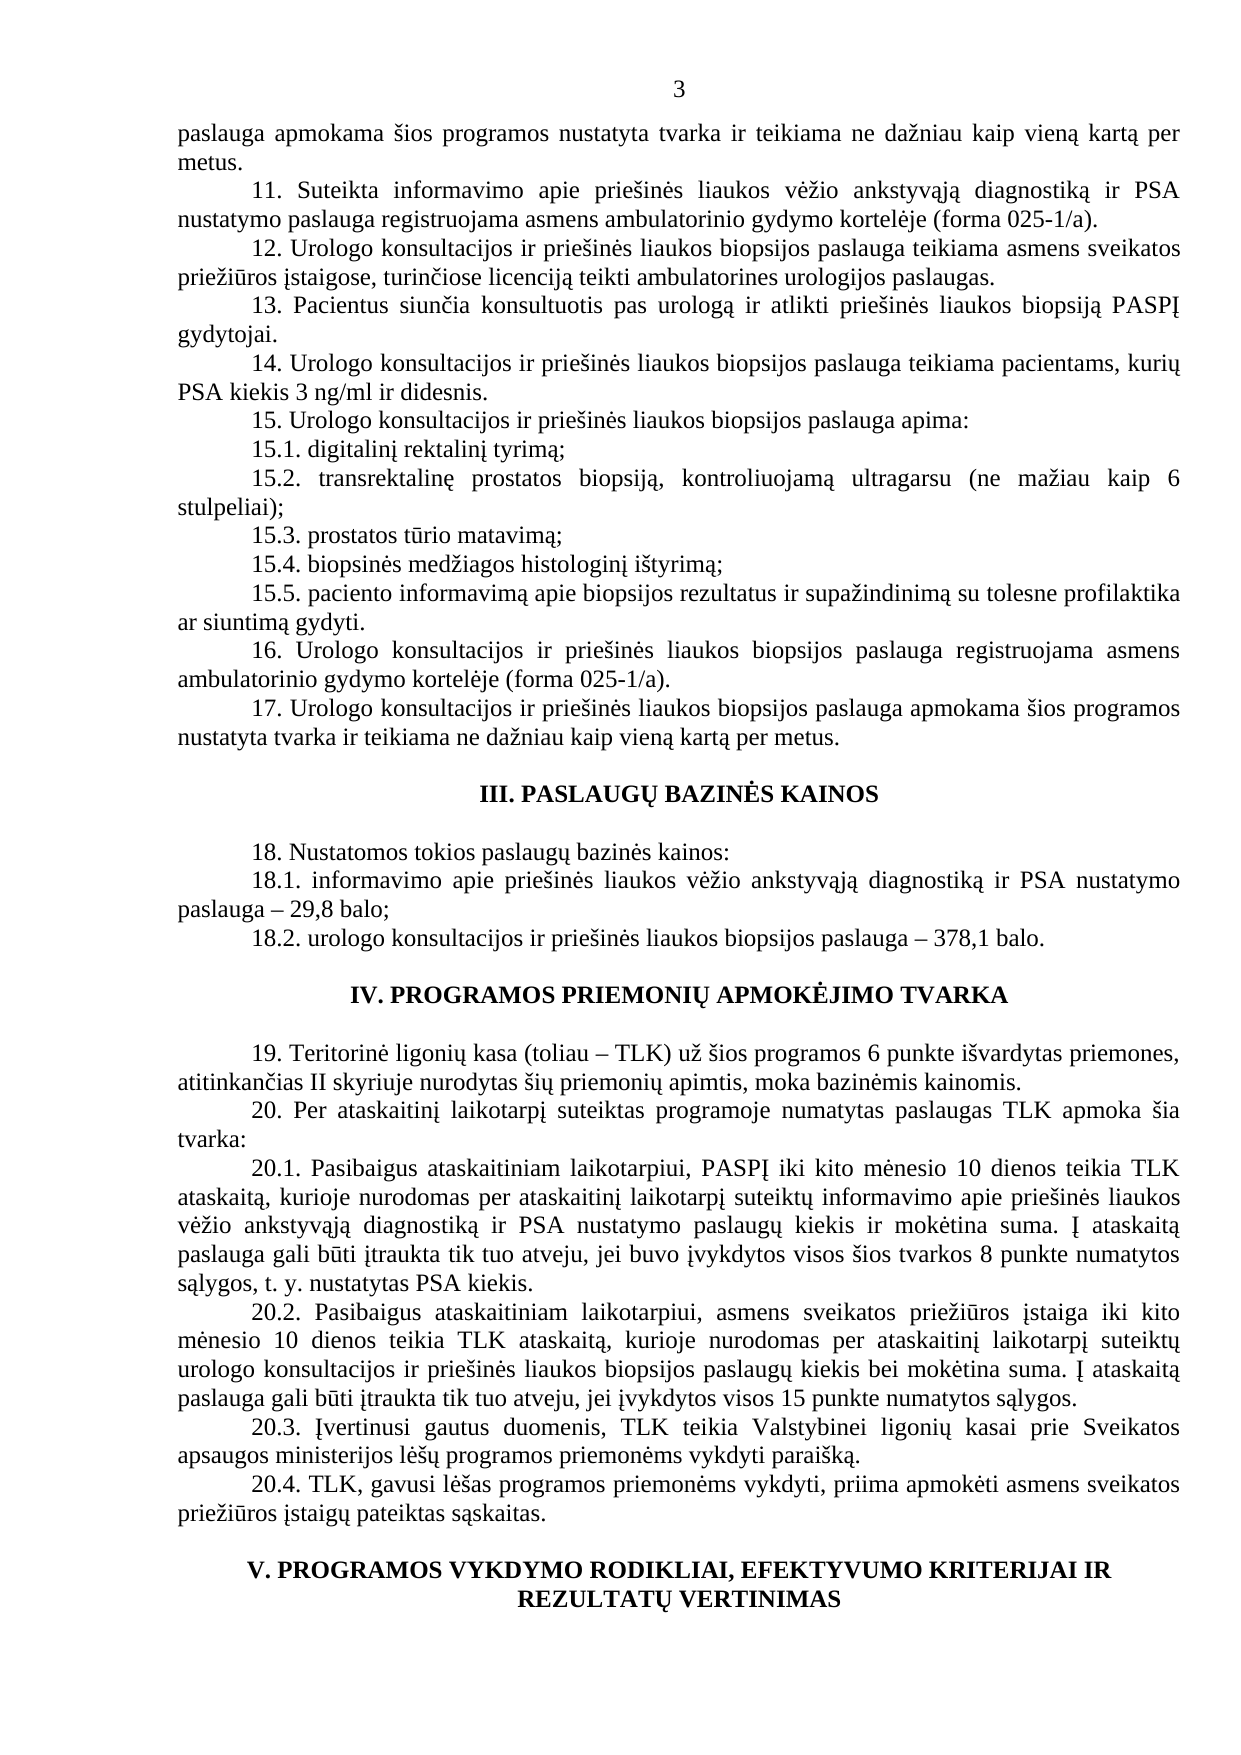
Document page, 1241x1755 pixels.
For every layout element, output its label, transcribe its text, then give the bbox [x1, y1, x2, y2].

text 20.2. Pasibaigus ataskaitiniam laikotarpiui, asmens sveikatos priežiūros įstaiga iki kito mėnesio 10 dienos teikia TLK ataskaitą, kurioje nurodomas per ataskaitinį laikotarpį suteiktų urologo konsultacijos ir priešinės liaukos biopsijos paslaugų kiekis bei mokėtina suma. Į ataskaitą paslauga gali būti įtraukta tik tuo atveju, jei įvykdytos visos 15 punkte numatytos sąlygos. [177, 1297, 1181, 1412]
text III. PASLAUGŲ BAZINĖS KAINOS [177, 779, 1181, 808]
text 20. Per ataskaitinį laikotarpį suteiktas programoje numatytas paslaugas TLK apmoka šia tvarka: [177, 1096, 1181, 1153]
text V. PROGRAMOS VYKDYMO RODIKLIAI, EFEKTYVUMO KRITERIJAI IR REZULTATŲ VERTINIMAS [177, 1556, 1181, 1613]
text 15. Urologo konsultacijos ir priešinės liaukos biopsijos paslauga apima: [177, 406, 1181, 434]
text 18.1. informavimo apie priešinės liaukos vėžio ankstyvąją diagnostiką ir PSA nustatymo paslauga – 29,8 balo; [177, 866, 1181, 923]
text 15.3. prostatos tūrio matavimą; [177, 521, 1181, 549]
text 17. Urologo konsultacijos ir priešinės liaukos biopsijos paslauga apmokama šios programos nustatyta tvarka ir teikiama ne dažniau kaip vieną kartą per metus. [177, 693, 1181, 751]
text 12. Urologo konsultacijos ir priešinės liaukos biopsijos paslauga teikiama asmens sveikatos priežiūros įstaigose, turinčiose licenciją teikti ambulatorines urologijos paslaugas. [177, 233, 1181, 291]
text 15.5. paciento informavimą apie biopsijos rezultatus ir supažindinimą su tolesne profilaktika ar siuntimą gydyti. [177, 578, 1181, 636]
text 15.2. transrektalinę prostatos biopsiją, kontroliuojamą ultragarsu (ne mažiau kaip 6 stulpeliai); [177, 463, 1181, 521]
text 19. Teritorinė ligonių kasa (toliau – TLK) už šios programos 6 punkte išvardytas priemones, atitinkančias II skyriuje nurodytas šių priemonių apimtis, moka bazinėmis kainomis. [177, 1038, 1181, 1096]
text 18.2. urologo konsultacijos ir priešinės liaukos biopsijos paslauga – 378,1 balo. [177, 923, 1181, 952]
text 20.3. Įvertinusi gautus duomenis, TLK teikia Valstybinei ligonių kasai prie Sveikatos apsaugos ministerijos lėšų programos priemonėms vykdyti paraišką. [177, 1412, 1181, 1469]
text 18. Nustatomos tokios paslaugų bazinės kainos: [177, 837, 1181, 866]
text 15.1. digitalinį rektalinį tyrimą; [177, 434, 1181, 463]
text IV. PROGRAMOS PRIEMONIŲ APMOKĖJIMO TVARKA [177, 981, 1181, 1009]
text paslauga apmokama šios programos nustatyta tvarka ir teikiama ne dažniau kaip vieną kartą per metus. [177, 118, 1181, 176]
text 20.4. TLK, gavusi lėšas programos priemonėms vykdyti, priima apmokėti asmens sveikatos priežiūros įstaigų pateiktas sąskaitas. [177, 1469, 1181, 1527]
text 13. Pacientus siunčia konsultuotis pas urologą ir atlikti priešinės liaukos biopsiją PASPĮ gydytojai. [177, 291, 1181, 348]
text 11. Suteikta informavimo apie priešinės liaukos vėžio ankstyvąją diagnostiką ir PSA nustatymo paslauga registruojama asmens ambulatorinio gydymo kortelėje (forma 025-1/a). [177, 176, 1181, 233]
text 15.4. biopsinės medžiagos histologinį ištyrimą; [177, 549, 1181, 578]
text 20.1. Pasibaigus ataskaitiniam laikotarpiui, PASPĮ iki kito mėnesio 10 dienos teikia TLK ataskaitą, kurioje nurodomas per ataskaitinį laikotarpį suteiktų informavimo apie priešinės liaukos vėžio ankstyvąją diagnostiką ir PSA nustatymo paslaugų kiekis ir mokėtina suma. Į ataskaitą paslauga gali būti įtraukta tik tuo atveju, jei buvo įvykdytos visos šios tvarkos 8 punkte numatytos sąlygos, t. y. nustatytas PSA kiekis. [177, 1153, 1181, 1297]
text 16. Urologo konsultacijos ir priešinės liaukos biopsijos paslauga registruojama asmens ambulatorinio gydymo kortelėje (forma 025-1/a). [177, 636, 1181, 693]
text 14. Urologo konsultacijos ir priešinės liaukos biopsijos paslauga teikiama pacientams, kurių PSA kiekis 3 ng/ml ir didesnis. [177, 348, 1181, 406]
